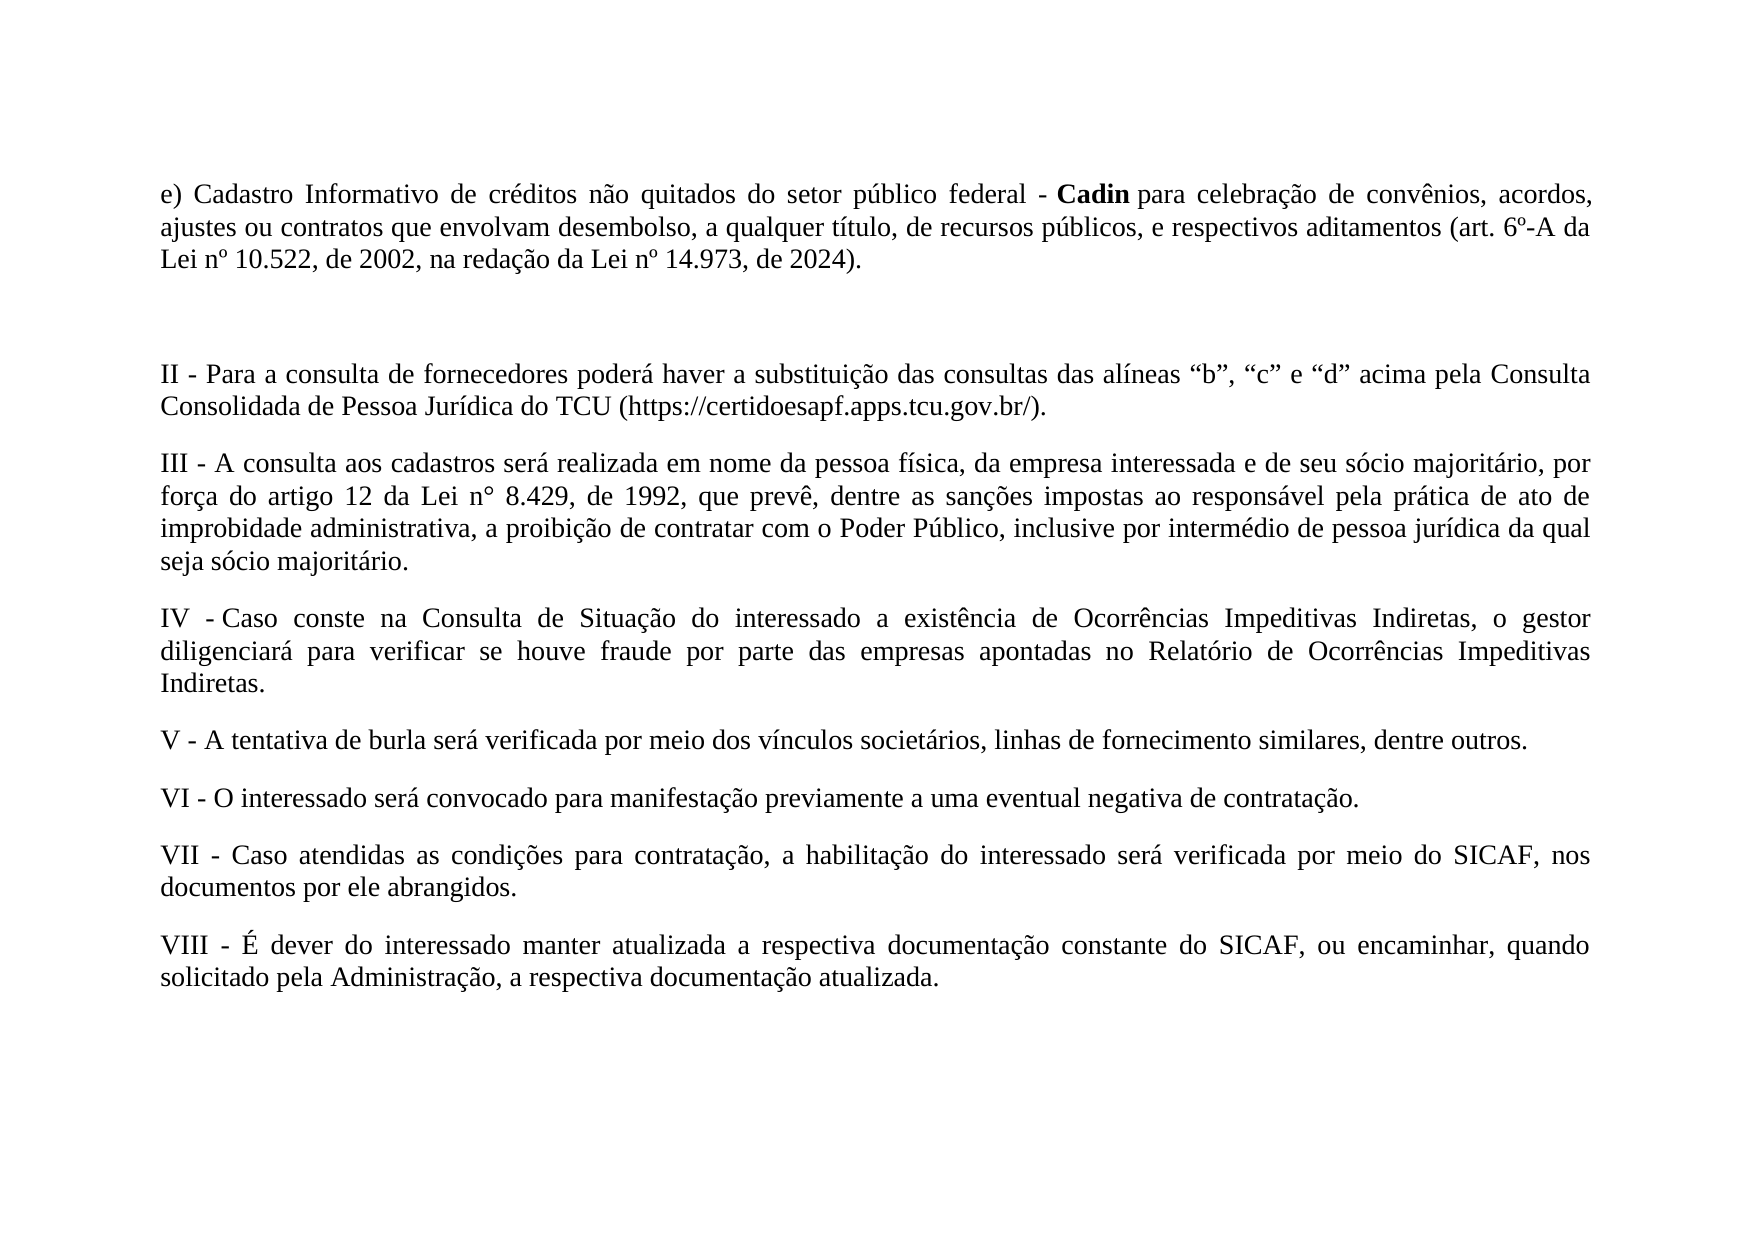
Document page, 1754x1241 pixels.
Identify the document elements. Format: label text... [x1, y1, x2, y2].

text e) Cadastro Informativo de créditos não quitados do setor público federal - Cadin para celebração de convênios, acordos, ajustes ou contratos que envolvam desembolso, a qualquer título, de recursos públicos, e respectivos aditamentos (art. 6º-A da Lei nº 10.522, de 2002, na redação da Lei nº 14.973, de 2024). [160, 177, 1594, 274]
text IV - Caso conste na Consulta de Situação do interessado a existência de Ocorrências Impeditivas Indiretas, o gestor diligenciará para verificar se houve fraude por parte das empresas apontadas no Relatório de Ocorrências Impeditivas Indiretas. [160, 601, 1594, 698]
text II - Para a consulta de fornecedores poderá haver a substituição das consultas das alíneas “b”, “c” e “d” acima pela Consulta Consolidada de Pessoa Jurídica do TCU (https://certidoesapf.apps.tcu.gov.br/). [160, 357, 1594, 422]
text V - A tentativa de burla será verificada por meio dos vínculos societários, linhas de fornecimento similares, dentre outros. [160, 723, 1594, 756]
text VII - Caso atendidas as condições para contratação, a habilitação do interessado será verificada por meio do SICAF, nos documentos por ele abrangidos. [160, 838, 1594, 903]
text VI - O interessado será convocado para manifestação previamente a uma eventual negativa de contratação. [160, 781, 1594, 813]
text III - A consulta aos cadastros será realizada em nome da pessoa física, da empresa interessada e de seu sócio majoritário, por força do artigo 12 da Lei n° 8.429, de 1992, que prevê, dentre as sanções impostas ao responsável pela prática de ato de improbidade administrativa, a proibição de contratar com o Poder Público, inclusive por intermédio de pessoa jurídica da qual seja sócio majoritário. [160, 447, 1594, 576]
text VIII - É dever do interessado manter atualizada a respectiva documentação constante do SICAF, ou encaminhar, quando solicitado pela Administração, a respectiva documentação atualizada. [160, 928, 1594, 993]
